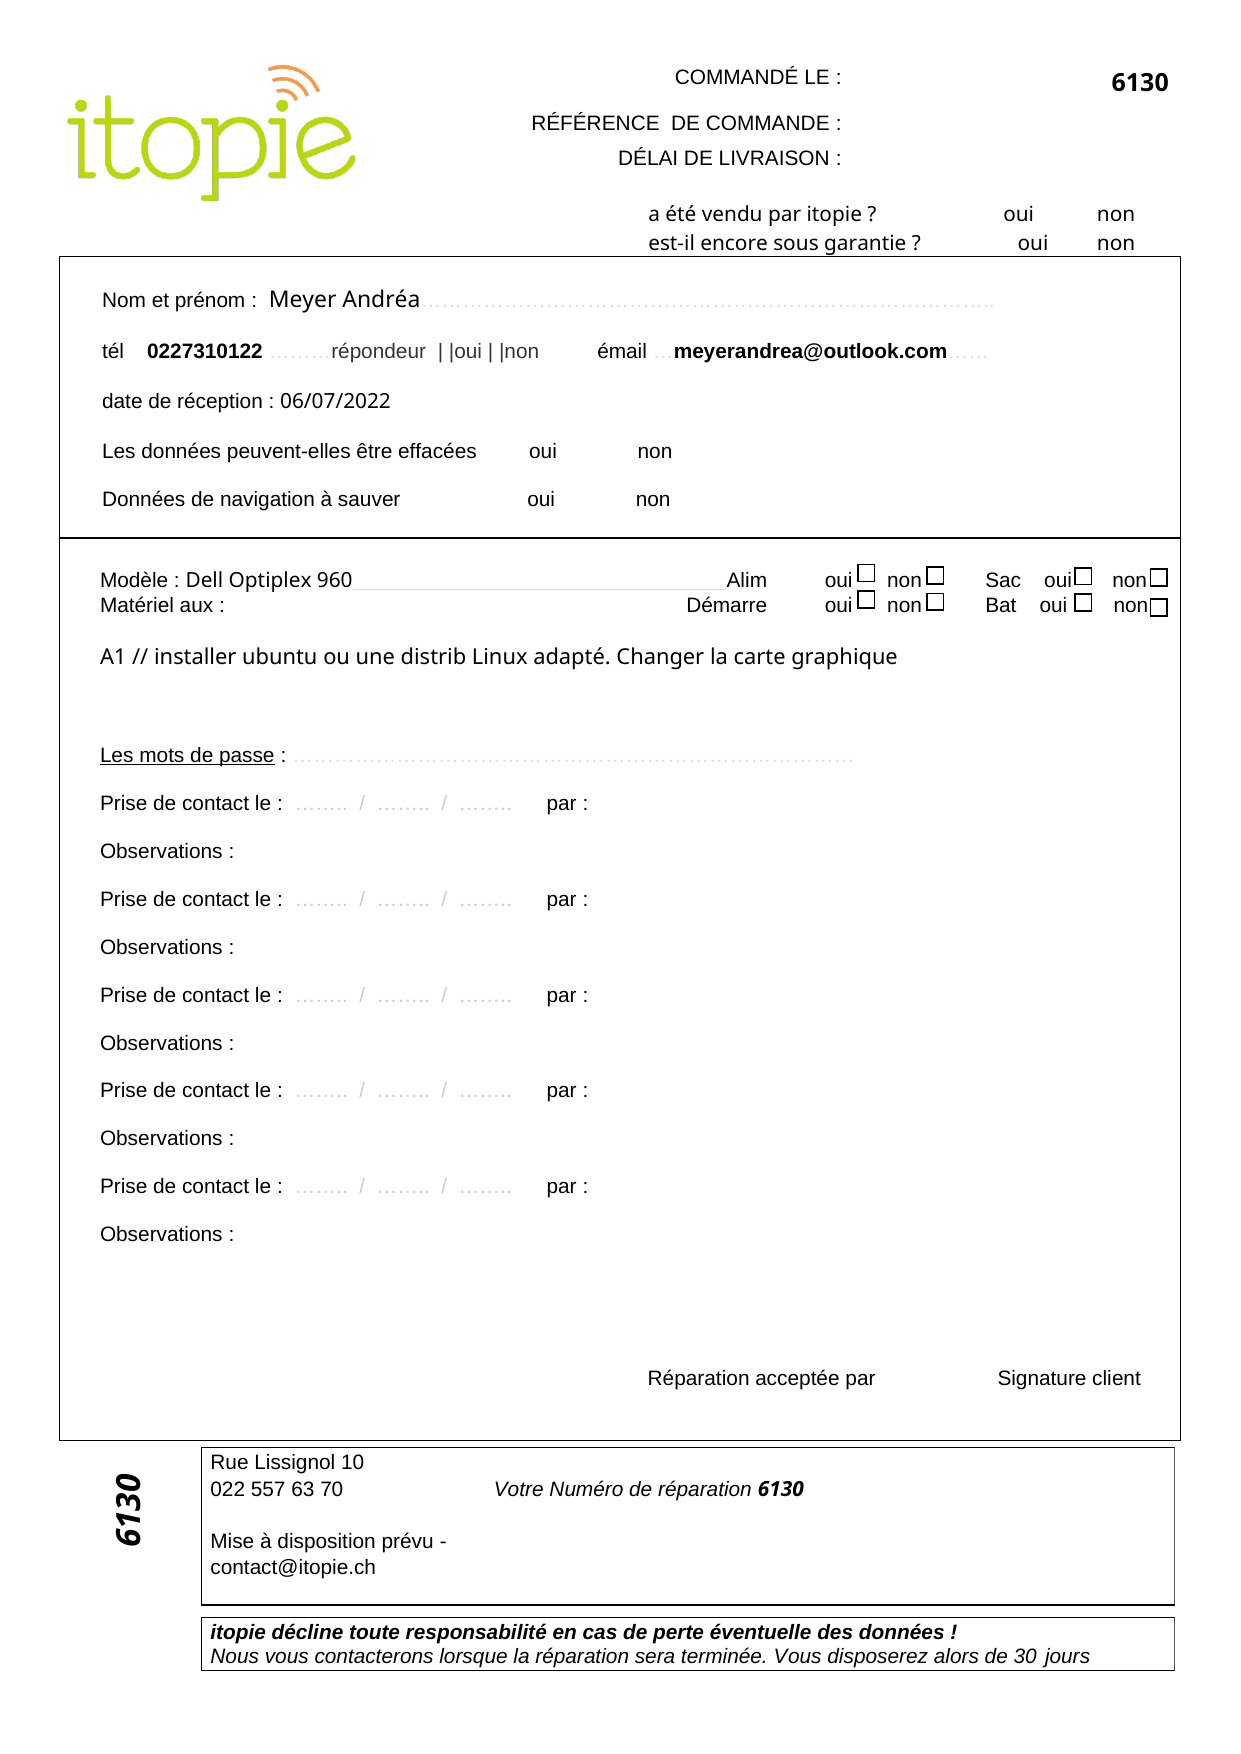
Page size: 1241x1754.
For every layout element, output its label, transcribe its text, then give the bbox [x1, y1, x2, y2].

text Observations : [60, 1219, 1180, 1246]
text Modèle : Dell Optiplex 960 Alim oui non Sac oui non [60, 562, 856, 590]
table_cell [847, 105, 1180, 140]
text Les mots de passe : ……………………………………………………………………… [60, 740, 1180, 767]
text A1 // installer ubuntu ou une distrib Linux adapté. Changer la carte graphique [60, 638, 1180, 671]
text est-il encore sous garantie ? oui non [59, 228, 1181, 256]
table_header COMMANDÉ LE : [490, 59, 847, 104]
table_cell [847, 140, 1180, 175]
text Observations : [60, 931, 1180, 958]
text tél 0227310122 ………répondeur | |oui | |non émail …meyerandrea@outlook.com…… [60, 335, 1180, 362]
text Nom et prénom : Meyer Andréa……………………………………………………………………….. [60, 280, 1180, 314]
text Observations : [60, 836, 1180, 863]
text Données de navigation à sauver oui non [60, 484, 1180, 511]
text Observations : [60, 1123, 1180, 1150]
table_cell RÉFÉRENCE DE COMMANDE : [490, 105, 847, 140]
text Prise de contact le : …….. / …….. / …….. par : [60, 788, 1180, 815]
text Prise de contact le : …….. / …….. / …….. par : [60, 979, 1180, 1006]
text Prise de contact le : …….. / …….. / …….. par : [60, 1171, 1180, 1198]
text Les données peuvent-elles être effacées oui non [60, 436, 1180, 463]
table_header 6130 [847, 59, 1180, 104]
table_header Rue Lissignol 10 022 557 63 70 Votre Numéro de réparation 6130 Mise à disposition prévu - contact@itopie.ch [195, 1441, 1180, 1611]
table_cell itopie décline toute responsabilité en cas de perte éventuelle des données ! Nous vous contacterons lorsque la réparation sera terminée. Vous disposerez alors de 30 jours [195, 1611, 1180, 1677]
text Réparation acceptée par Signature client [60, 1363, 1180, 1390]
picture [67, 65, 356, 201]
text Modèle : Dell Optiplex 960 Alim oui non Sac oui non [879, 562, 925, 590]
text Observations : [60, 1027, 1180, 1054]
table_cell DÉLAI DE LIVRAISON : [490, 140, 847, 175]
text Prise de contact le : …….. / …….. / …….. par : [60, 883, 1180, 911]
table_header 6130 [59, 1441, 195, 1677]
text Modèle : Dell Optiplex 960 Alim oui non Sac oui non [948, 562, 1180, 590]
text a été vendu par itopie ? oui non [59, 199, 1181, 228]
text Matériel aux : Démarre oui non Bat oui non [60, 590, 1180, 617]
text date de réception : 06/07/2022 [60, 383, 1180, 415]
text Prise de contact le : …….. / …….. / …….. par : [60, 1075, 1180, 1102]
